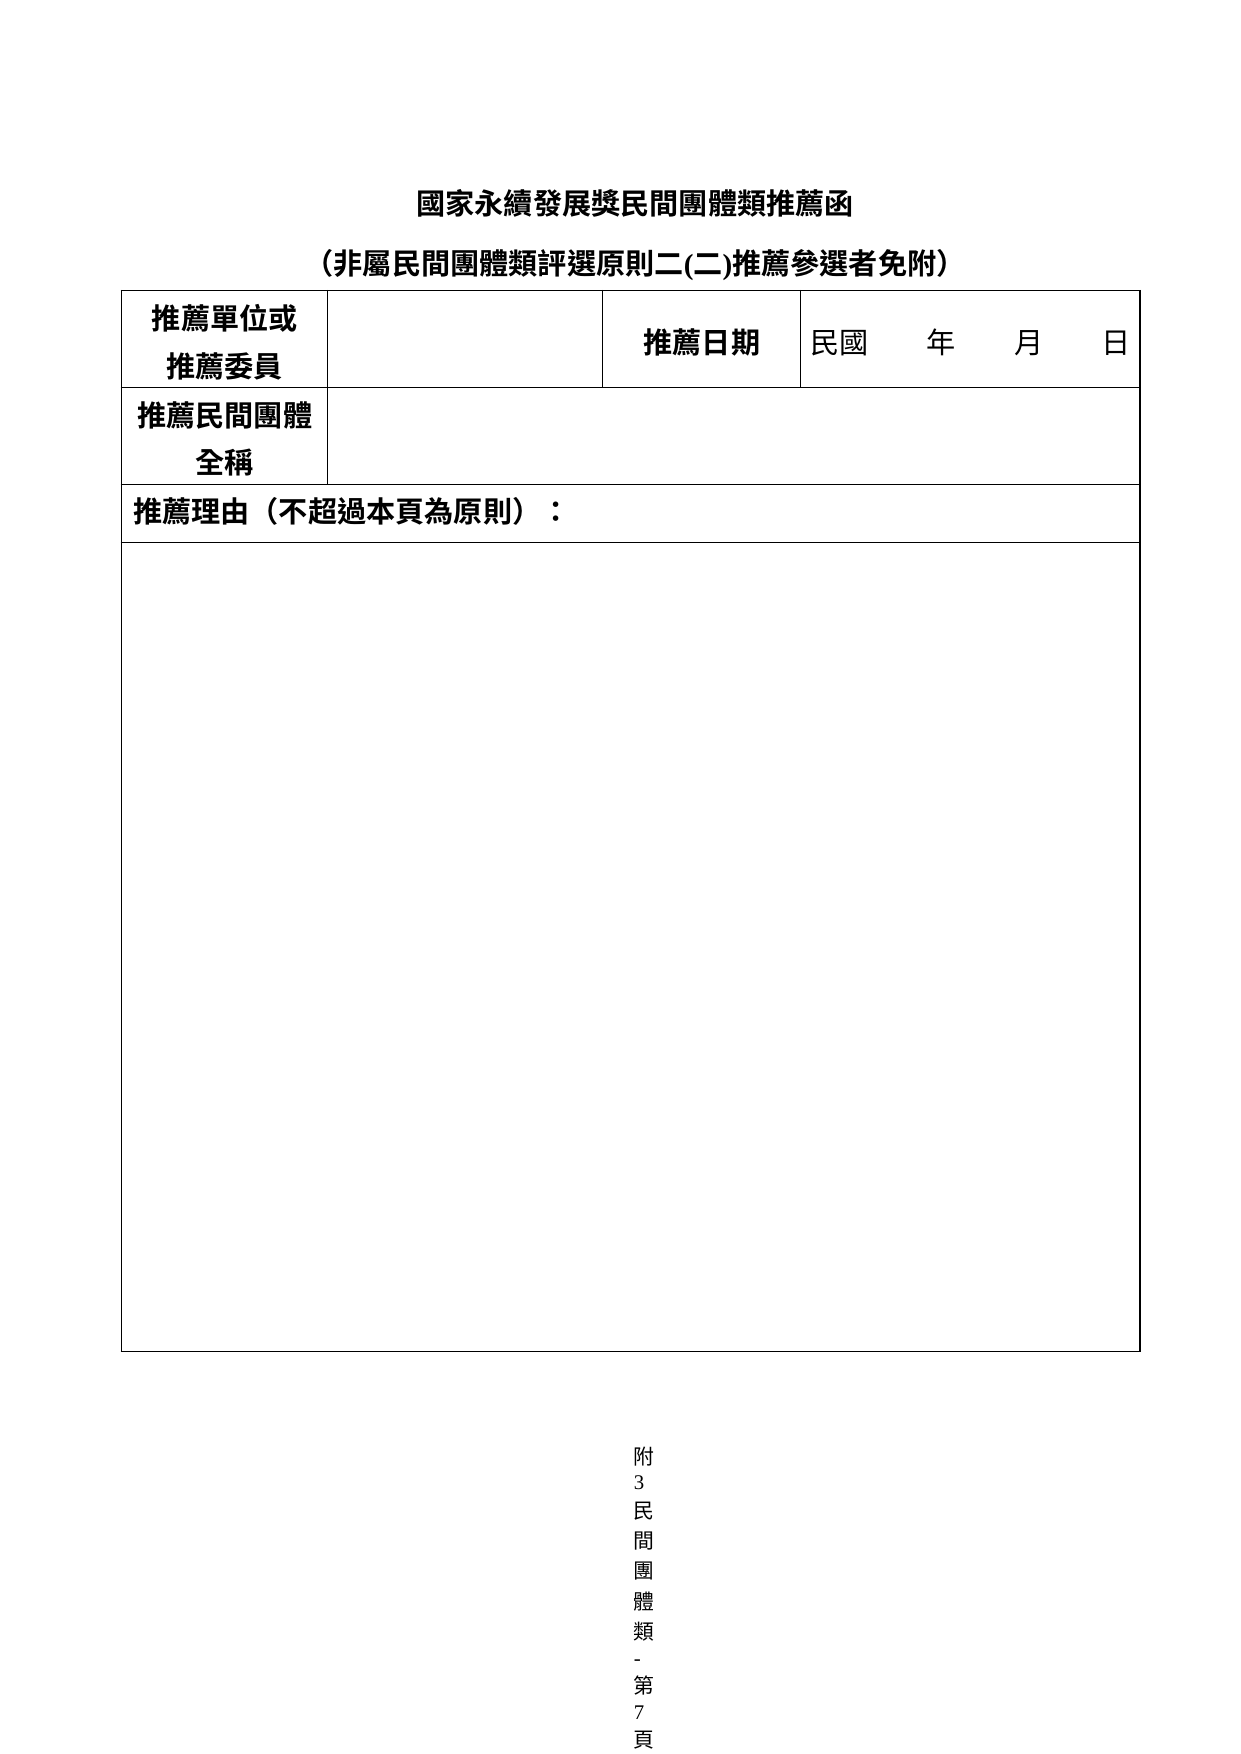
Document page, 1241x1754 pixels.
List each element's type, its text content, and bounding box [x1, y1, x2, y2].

text 國家永續發展獎民間團體類推薦函 [177, 174, 1092, 224]
table_header 民國 年 月 日 [801, 291, 1139, 387]
table_header 推薦單位或 推薦委員 [122, 291, 327, 387]
table_cell 推薦民間團體全稱 [122, 388, 327, 483]
table_header 推薦日期 [603, 291, 800, 387]
table_header [328, 291, 602, 387]
table_cell [328, 388, 1139, 483]
table_cell 推薦理由（不超過本頁為原則）： [122, 485, 1139, 542]
text （非屬民間團體類評選原則二(二)推薦參選者免附） [177, 234, 1092, 284]
table_cell [122, 543, 1139, 1351]
